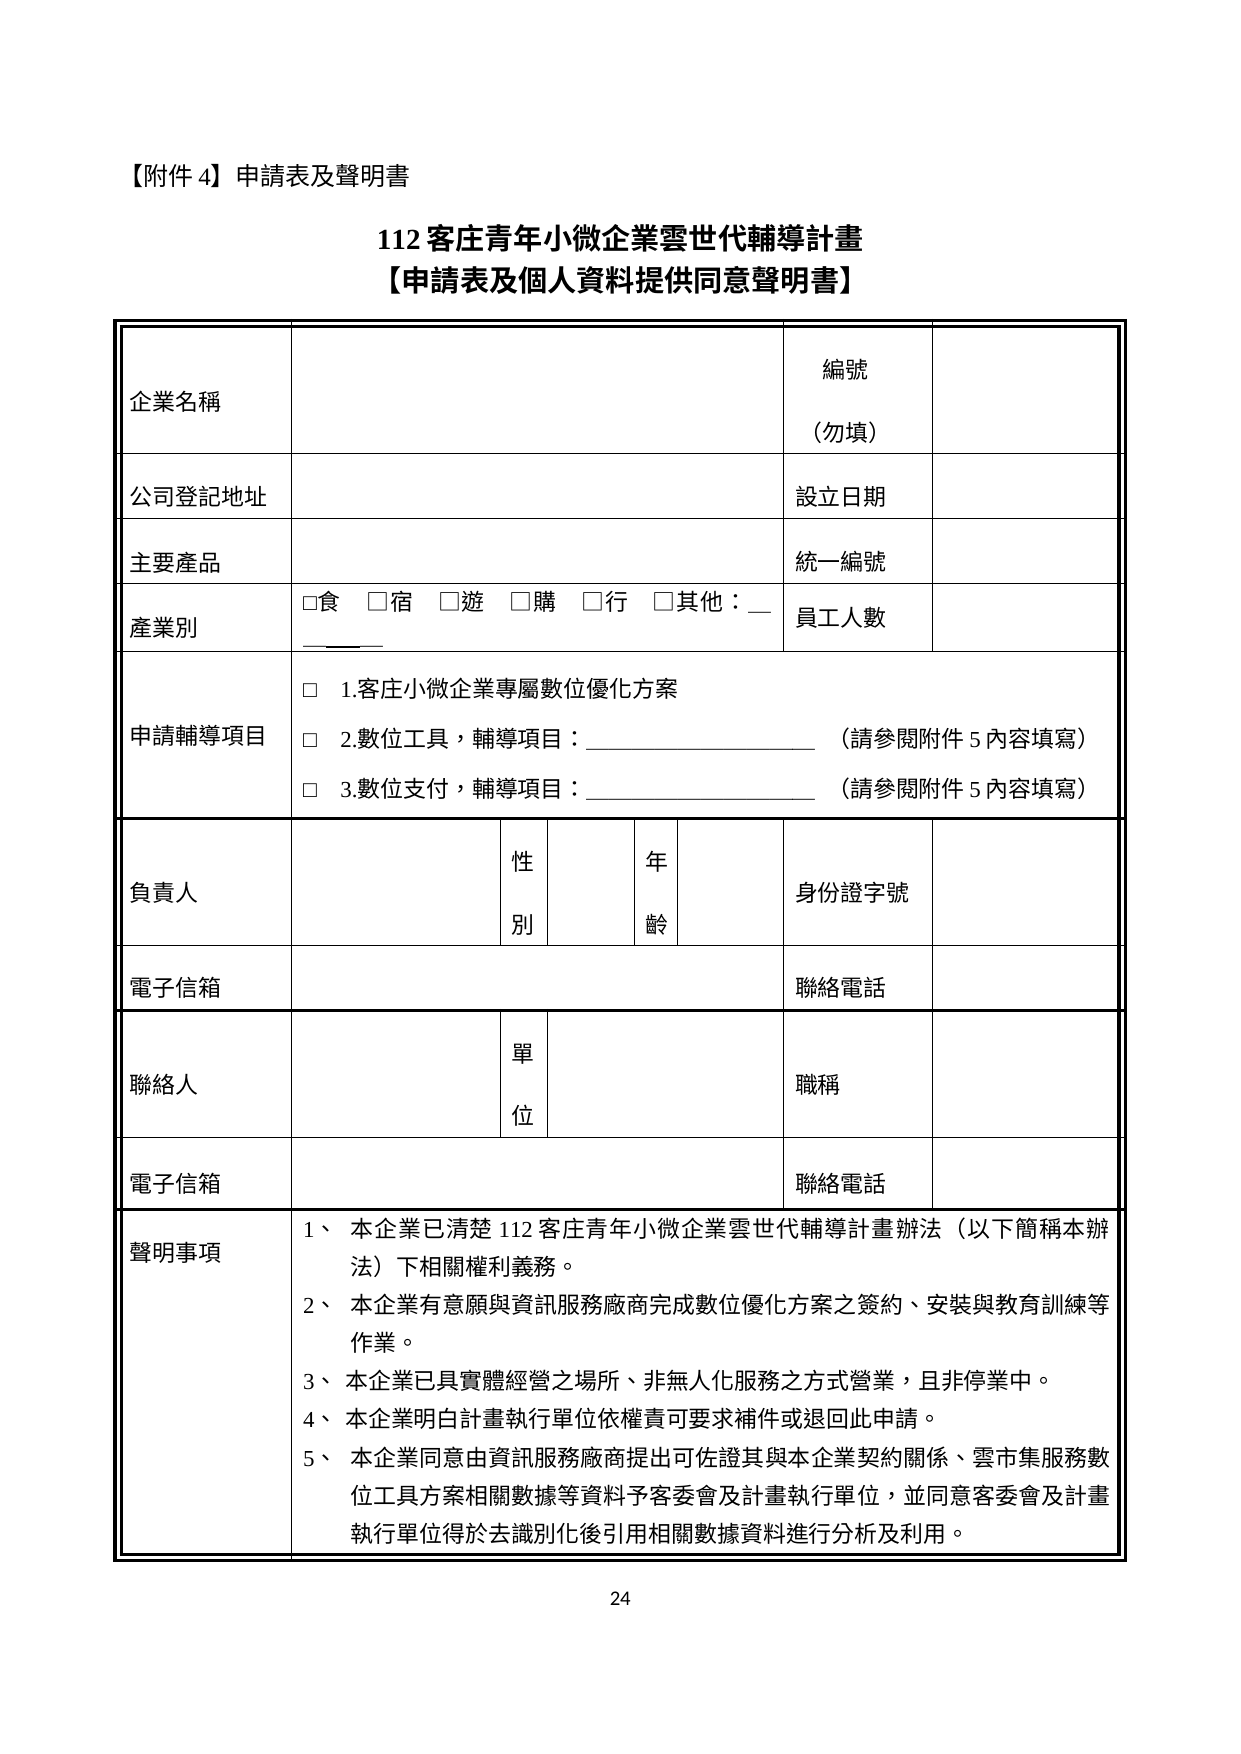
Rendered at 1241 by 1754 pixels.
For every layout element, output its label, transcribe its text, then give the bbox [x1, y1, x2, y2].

table_cell 聯絡人 [123, 1012, 291, 1137]
table_cell 聲明事項 [123, 1211, 291, 1553]
table_cell 設立日期 [784, 454, 932, 518]
table_cell [292, 820, 500, 945]
text 【附件4】申請表及聲明書 [118, 133, 1122, 195]
table_cell 單位 [501, 1012, 547, 1137]
table_cell [292, 1012, 500, 1137]
table_cell [292, 1138, 783, 1208]
table_cell 主要產品 [123, 519, 291, 583]
table_cell 性別 [501, 820, 547, 945]
table_cell 電子信箱 [123, 1138, 291, 1208]
table_header [933, 322, 1122, 453]
text 112客庄青年小微企業雲世代輔導計畫 [118, 195, 1122, 258]
table_cell 產業別 [123, 584, 291, 651]
table_cell 員工人數 [784, 584, 932, 651]
table_cell [933, 1012, 1117, 1137]
table_cell [933, 820, 1117, 945]
table_cell [933, 519, 1117, 583]
table_cell □食 □宿 □遊 □購 □行 □其他：＿＿ ＿ [292, 584, 783, 651]
table_header 編號 （勿填） [784, 328, 932, 453]
table_cell 年齡 [635, 820, 677, 945]
table_cell [292, 946, 783, 1009]
table_cell [933, 1138, 1117, 1208]
table_cell 聯絡電話 [784, 946, 932, 1009]
table_cell [292, 519, 783, 583]
table_cell [678, 820, 783, 945]
table_cell 職稱 [784, 1012, 932, 1137]
table_cell 統一編號 [784, 519, 932, 583]
table_cell 公司登記地址 [123, 454, 291, 518]
table_cell 電子信箱 [123, 946, 291, 1009]
text 【申請表及個人資料提供同意聲明書】 [118, 258, 1122, 300]
table_cell 1.客庄小微企業專屬數位優化方案 2.數位工具，輔導項目：＿＿＿＿＿＿＿＿＿＿ （請參閱附件5內容填寫） 3.數位支付，輔導項目：＿＿＿＿＿＿＿＿＿＿ （請參閱附件5內容填寫） [292, 652, 1117, 817]
table_cell 聯絡電話 [784, 1138, 932, 1208]
table_cell [933, 946, 1117, 1009]
table_header [933, 328, 1117, 453]
table_cell 負責人 [123, 820, 291, 945]
table_cell 本企業已清楚112客庄青年小微企業雲世代輔導計畫辦法（以下簡稱本辦法）下相關權利義務。 本企業有意願與資訊服務廠商完成數位優化方案之簽約、安裝與教育訓練等作業。 本企業已具實體經營之場所、非無人化服務之方式營業，且非停業中。 本企業明白計畫執行單位依權責可要求補件或退回此申請。 本企業同意由資訊服務廠商提出可佐證其與本企業契約關係、雲市集服務數位工具方案相關數據等資料予客委會及計畫執行單位，並同意客委會及計畫執行單位得於去識別化後引用相關數據資料進行分析及利用。 本企業知悉客委會及計畫執行單位可能隨時就輔導區域公告調整之，本企業同意配合，如有因此影響本企業之權益者，本企業不予追究。 本企業負責人同意客委會及計畫執行單位蒐集個人資料，並於目的之必要範圍內，蒐集、處理及利用本人之個人資料，依法告知事項請參閱附件4。 □申請人保證上述所填各項資料及所附文件均為真實，且知悉提供不實資料及違反相關法令之後果，若有可歸責於己之事由，除繳納衍生人工作業費並自負一切法律責任。 企業名稱： 統一編號： 負責人簽名： 申請日期：＿＿＿年 ＿＿＿月＿＿＿ 日 [292, 1211, 1117, 1553]
table_cell [548, 1012, 783, 1137]
table_cell [548, 820, 634, 945]
table_cell [933, 454, 1117, 518]
table_cell 身份證字號 [784, 820, 932, 945]
table_header 企業名稱 [118, 322, 291, 453]
table_cell 申請輔導項目 [123, 652, 291, 817]
table_header [292, 328, 783, 453]
table_cell [933, 584, 1117, 651]
table_cell [292, 454, 783, 518]
